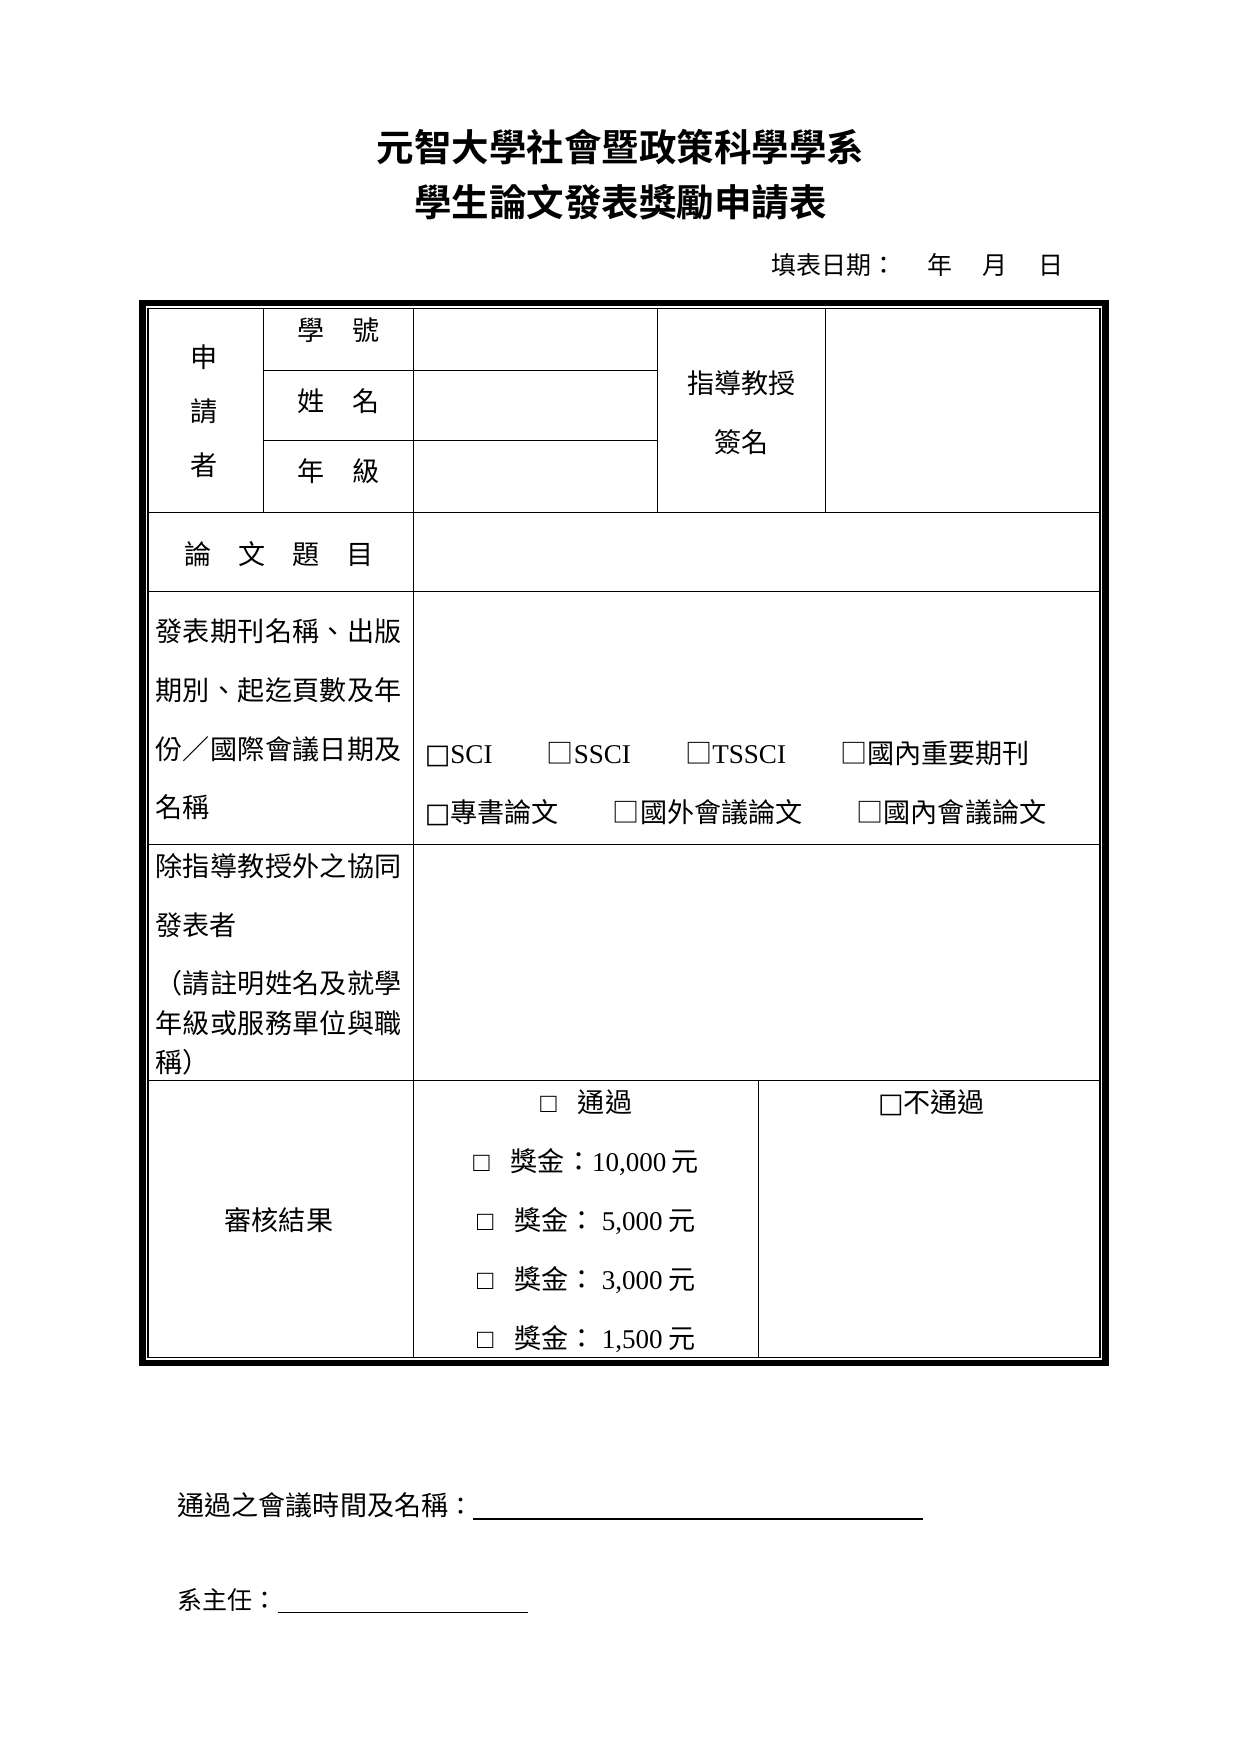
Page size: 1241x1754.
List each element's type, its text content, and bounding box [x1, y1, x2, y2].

text 系主任： [177, 1581, 1063, 1617]
table_cell [414, 441, 657, 512]
table_cell 審核結果 [149, 1081, 413, 1357]
table_cell 年 級 [264, 441, 413, 512]
table_cell 論 文 題 目 [149, 513, 413, 591]
text 學生論文發表獎勵申請表 [177, 172, 1063, 227]
table_cell □不通過 [759, 1081, 1099, 1357]
table_cell 通過 獎金：10,000元 獎金： 5,000元 獎金： 3,000元 獎金： 1,500元 [414, 1081, 758, 1357]
text 填表日期： 年 月 日 [177, 245, 1063, 282]
table_cell [414, 845, 1099, 1080]
table_cell 除指導教授外之協同發表者 （請註明姓名及就學年級或服務單位與職稱） [149, 845, 413, 1080]
table_cell 姓 名 [264, 371, 413, 440]
table_cell [414, 513, 1099, 591]
table_cell [414, 371, 657, 440]
table_header [826, 309, 1099, 512]
table_header 申 請 者 [149, 309, 263, 512]
text 通過之會議時間及名稱： [177, 1484, 1063, 1523]
table_cell 發表期刊名稱、出版期別、起迄頁數及年份／國際會議日期及名稱 [149, 592, 413, 843]
text 元智大學社會暨政策科學學系 [177, 118, 1063, 172]
table_header 學 號 [264, 309, 413, 370]
table_cell □SCI □SSCI □TSSCI □國內重要期刊 □專書論文 □國外會議論文 □國內會議論文 [414, 592, 1099, 843]
table_header 指導教授 簽名 [658, 309, 825, 512]
table_header [414, 309, 657, 370]
